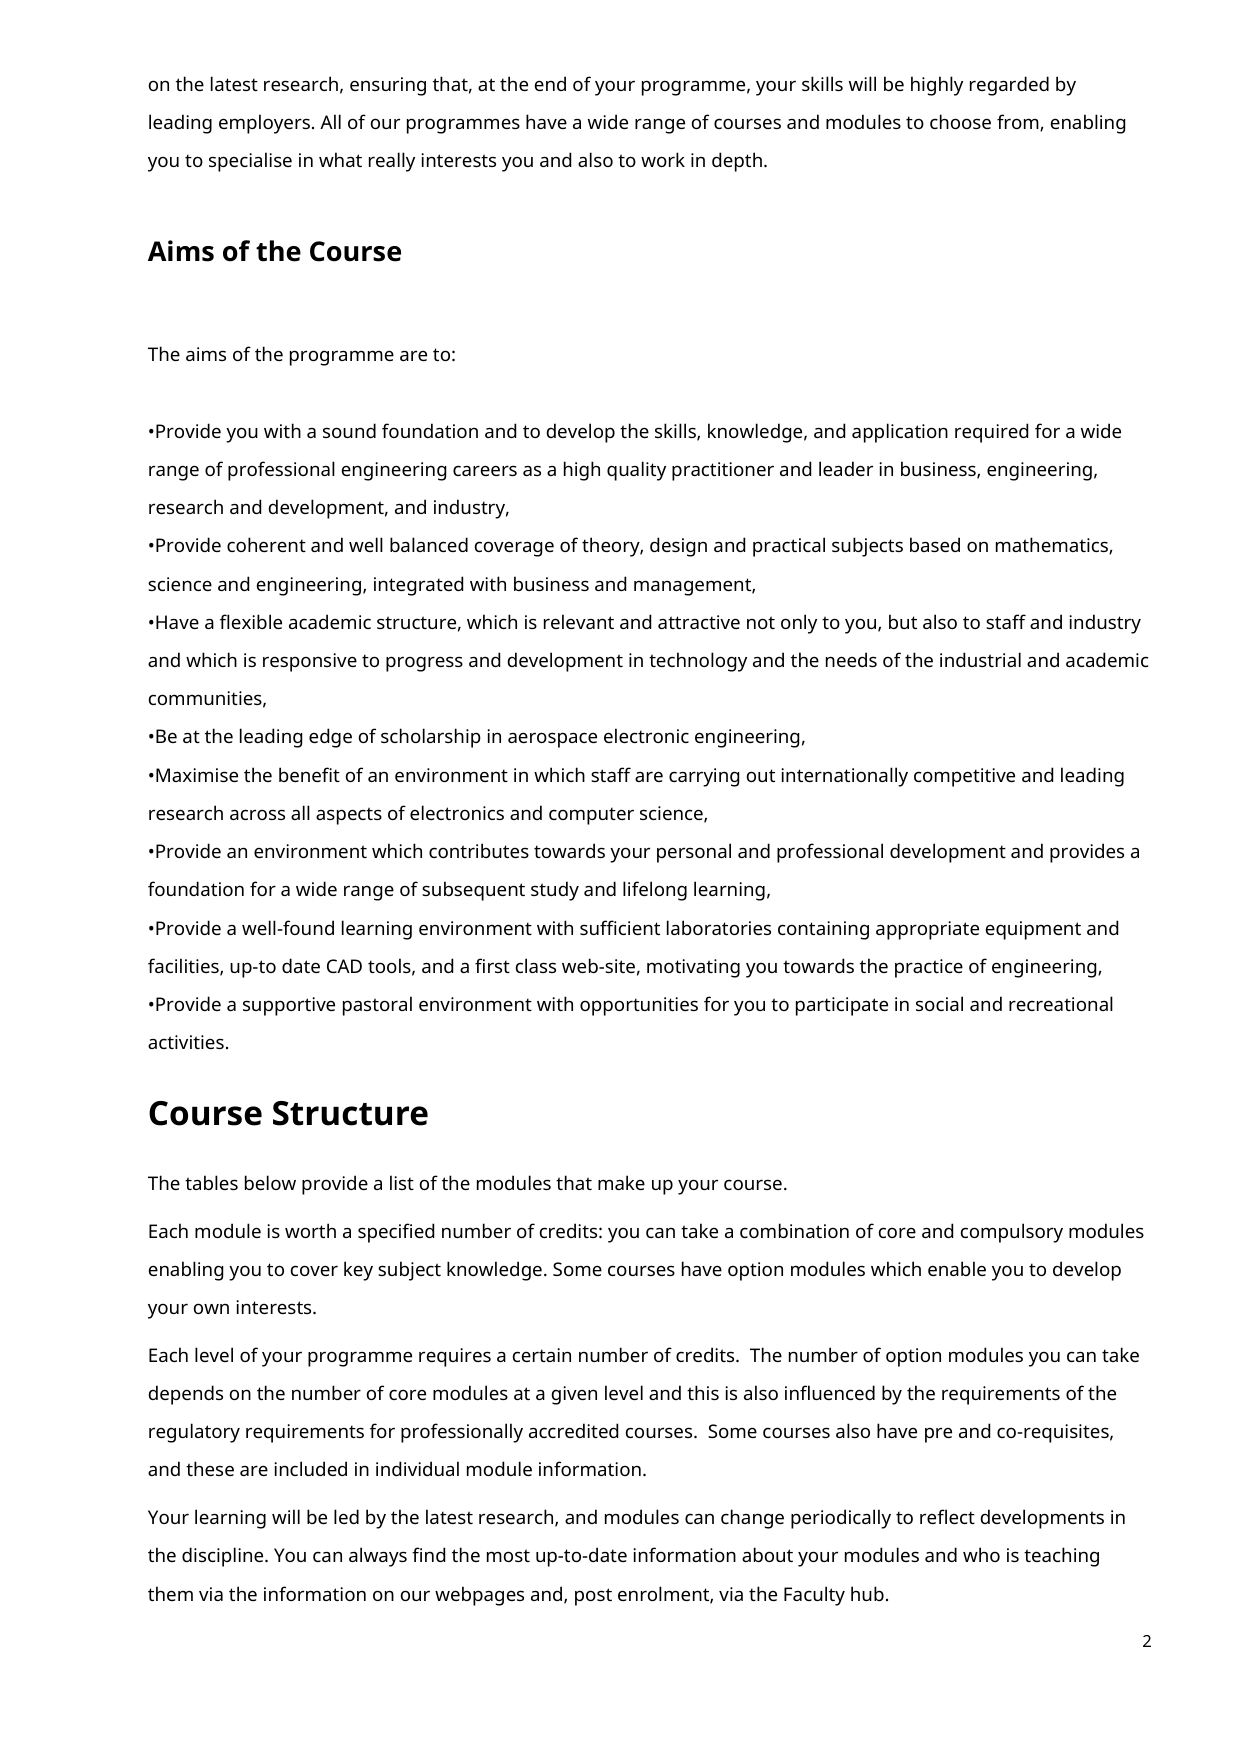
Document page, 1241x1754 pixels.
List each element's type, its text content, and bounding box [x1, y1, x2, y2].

text Your learning will be led by the latest research, and modules can change periodically to reflect developments in the discipline. You can always find the most up-to-date information about your modules and who is teaching them via the information on our webpages and, post enrolment, via the Faculty hub. [148, 1504, 1152, 1606]
text on the latest research, ensuring that, at the end of your programme, your skills will be highly regarded by leading employers. All of our programmes have a wide range of courses and modules to choose from, enabling you to specialise in what really interests you and also to work in depth. [148, 71, 1145, 173]
text Each module is worth a specified number of credits: you can take a combination of core and compulsory modules enabling you to cover key subject knowledge. Some courses have option modules which enable you to develop your own interests. [148, 1218, 1152, 1320]
text The tables below provide a list of the modules that make up your course. [148, 1170, 1152, 1196]
subtitle Course Structure [148, 1090, 1152, 1135]
text The aims of the programme are to: •Provide you with a sound foundation and to develop the skills, knowledge, and application required for a wide range of professional engineering careers as a high quality practitioner and leader in business, engineering, research and development, and industry, •Provide coherent and well balanced coverage of theory, design and practical subjects based on mathematics, science and engineering, integrated with business and management, •Have a flexible academic structure, which is relevant and attractive not only to you, but also to staff and industry and which is responsive to progress and development in technology and the needs of the industrial and academic communities, •Be at the leading edge of scholarship in aerospace electronic engineering, •Maximise the benefit of an environment in which staff are carrying out internationally competitive and leading research across all aspects of electronics and computer science, •Provide an environment which contributes towards your personal and professional development and provides a foundation for a wide range of subsequent study and lifelong learning, •Provide a well-found learning environment with sufficient laboratories containing appropriate equipment and facilities, up-to date CAD tools, and a first class web-site, motivating you towards the practice of engineering, •Provide a supportive pastoral environment with opportunities for you to participate in social and recreational activities. [148, 342, 1152, 1055]
subtitle Aims of the Course [148, 232, 1152, 269]
text Each level of your programme requires a certain number of credits. The number of option modules you can take depends on the number of core modules at a given level and this is also influenced by the requirements of the regulatory requirements for professionally accredited courses. Some courses also have pre and co-requisites, and these are included in individual module information. [148, 1342, 1152, 1482]
